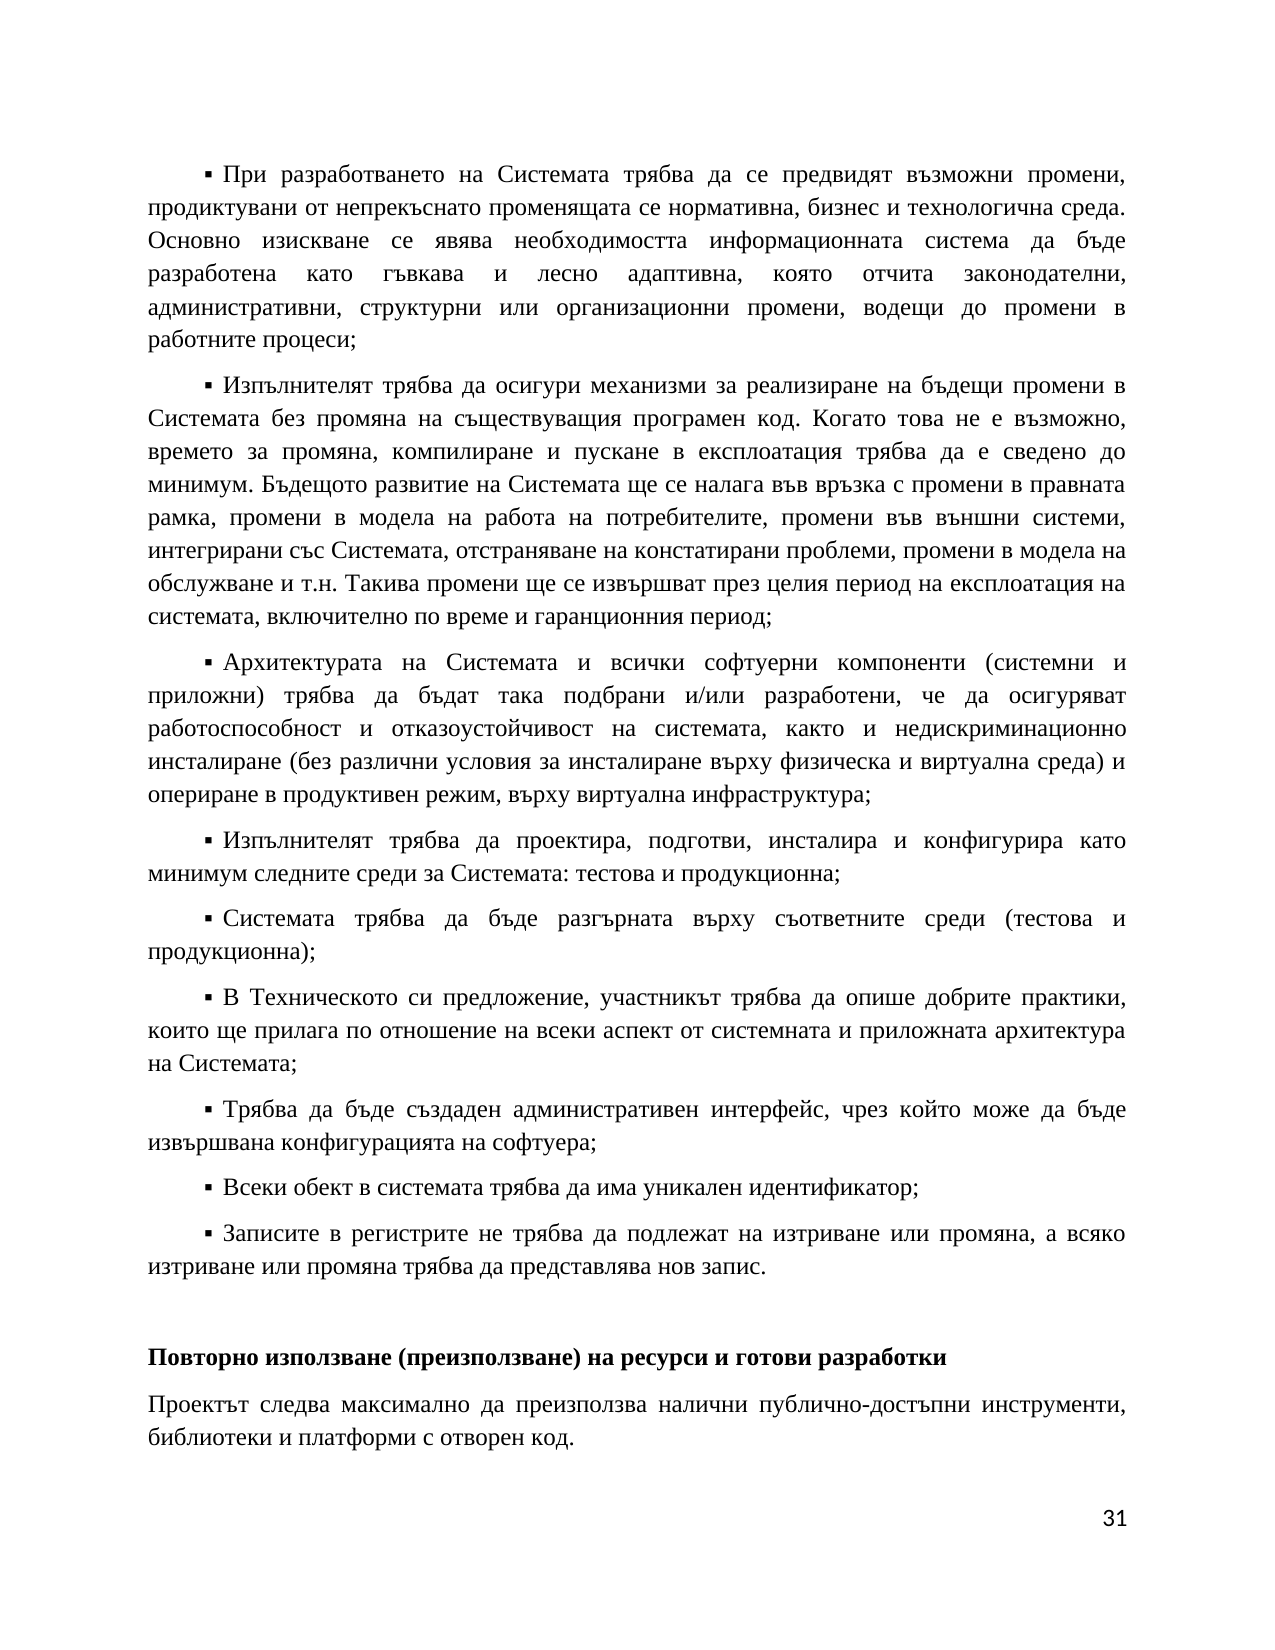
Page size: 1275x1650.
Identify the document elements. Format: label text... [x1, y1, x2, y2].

list При разработването на Системата трябва да се предвидят възможни промени, продиктувани от непрекъснато променящата се нормативна, бизнес и технологична среда. Основно изискване се явява необходимостта информационната система да бъде разработена като гъвкава и лесно адаптивна, която отчита законодателни, административни, структурни или организационни промени, водещи до промени в работните процеси; [148, 159, 1127, 353]
list Системата трябва да бъде разгърната върху съответните среди (тестова и продукционна); [148, 903, 1127, 965]
list Изпълнителят трябва да осигури механизми за реализиране на бъдещи промени в Системата без промяна на съществуващия програмен код. Когато това не е възможно, времето за промяна, компилиране и пускане в експлоатация трябва да е сведено до минимум. Бъдещото развитие на Системата ще се налага във връзка с промени в правната рамка, промени в модела на работа на потребителите, промени във външни системи, интегрирани със Системата, отстраняване на констатирани проблеми, промени в модела на обслужване и т.н. Такива промени ще се извършват през целия период на експлоатация на системата, включително по време и гаранционния период; [148, 370, 1127, 630]
subtitle Повторно използване (преизползване) на ресурси и готови разработки [148, 1342, 1127, 1371]
list Трябва да бъде създаден административен интерфейс, чрез който може да бъде извършвана конфигурацията на софтуера; [148, 1093, 1127, 1155]
list Изпълнителят трябва да проектира, подготви, инсталира и конфигурира като минимум следните среди за Системата: тестова и продукционна; [148, 824, 1127, 886]
list В Техническото си предложение, участникът трябва да опише добрите практики, които ще прилага по отношение на всеки аспект от системната и приложната архитектура на Системата; [148, 982, 1127, 1077]
list Всеки обект в системата трябва да има уникален идентификатор; [148, 1172, 1127, 1201]
text Проектът следва максимално да преизползва налични публично-достъпни инструменти, библиотеки и платформи с отворен код. [148, 1389, 1127, 1451]
list Архитектурата на Системата и всички софтуерни компоненти (системни и приложни) трябва да бъдат така подбрани и/или разработени, че да осигуряват работоспособност и отказоустойчивост на системата, както и недискриминационно инсталиране (без различни условия за инсталиране върху физическа и виртуална среда) и опериране в продуктивен режим, върху виртуална инфраструктура; [148, 647, 1127, 808]
list Записите в регистрите не трябва да подлежат на изтриване или промяна, а всяко изтриване или промяна трябва да представлява нов запис. [148, 1218, 1127, 1280]
